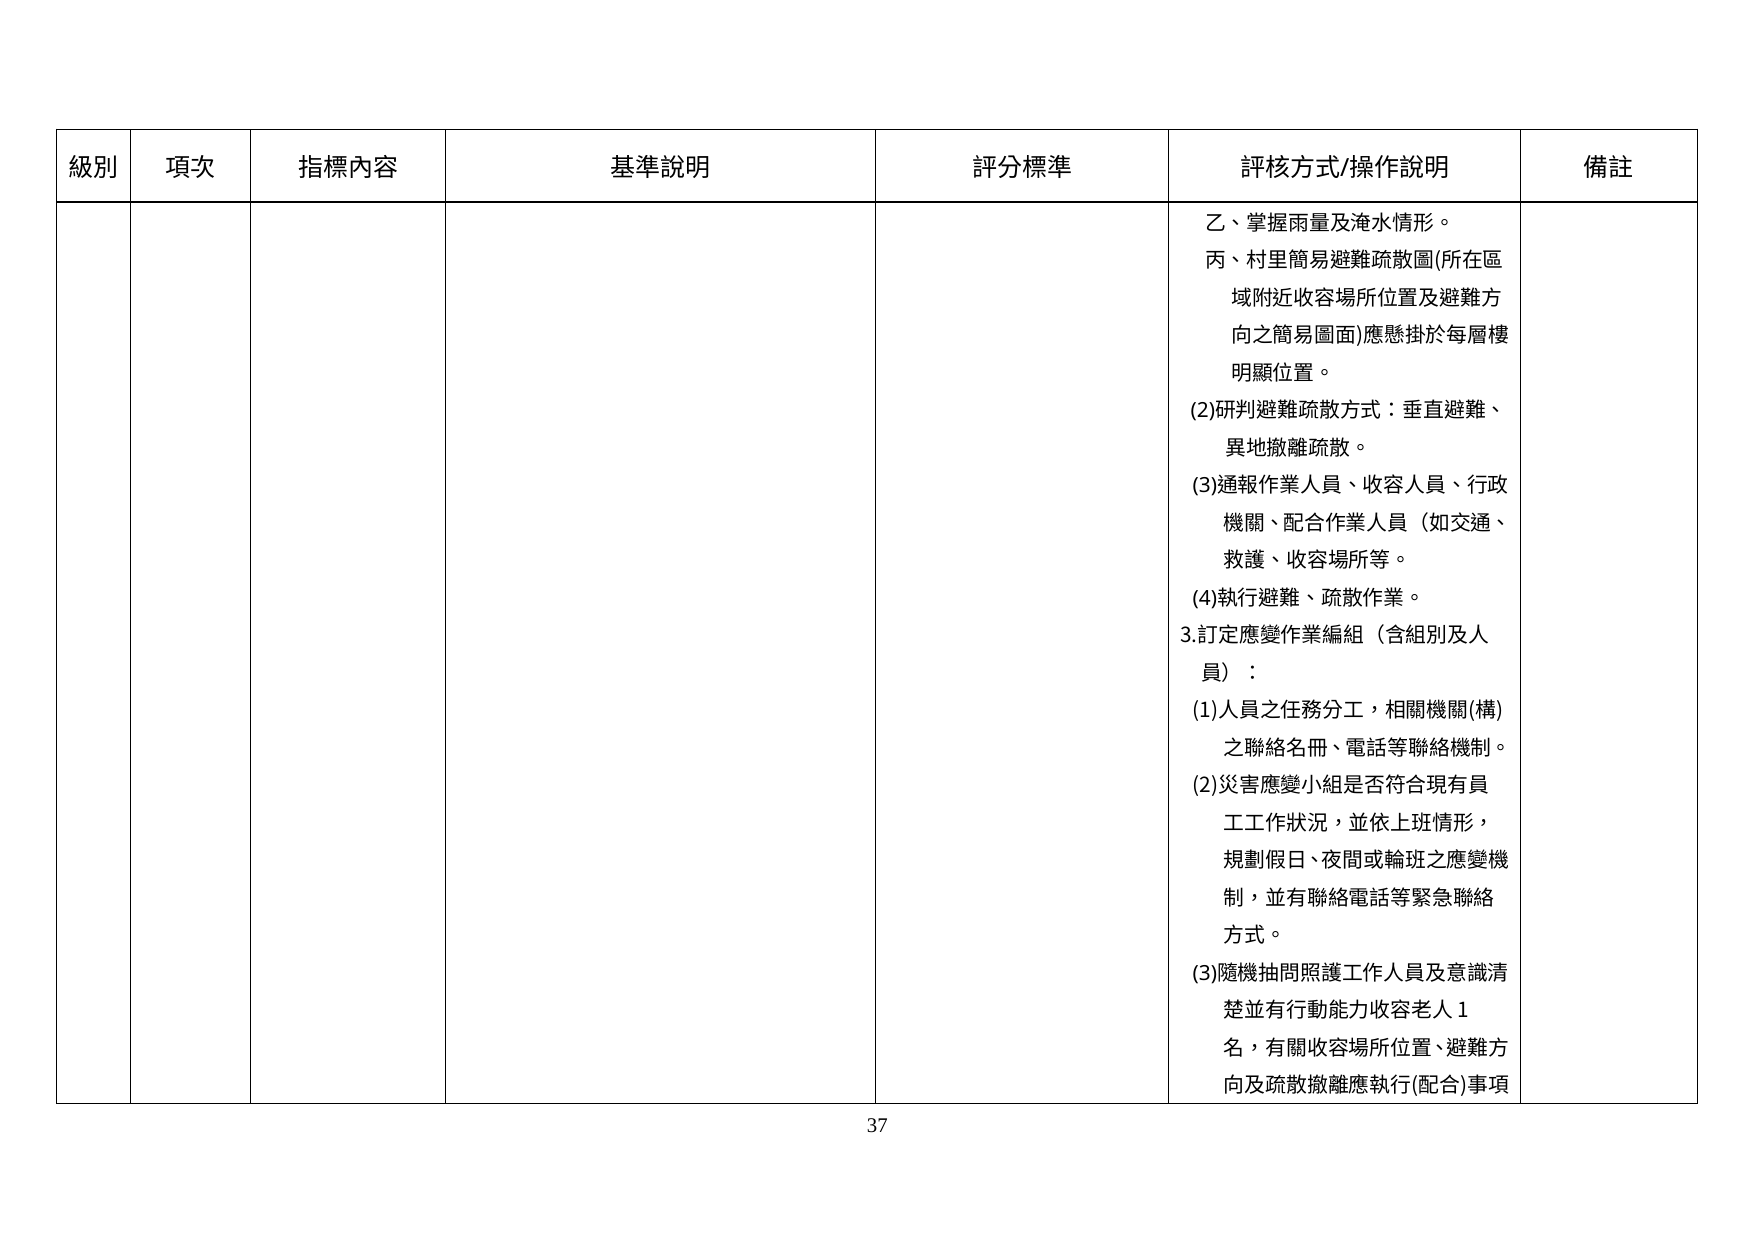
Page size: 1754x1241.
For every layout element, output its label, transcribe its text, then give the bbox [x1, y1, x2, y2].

table_header 項次 [131, 130, 250, 201]
table_cell [876, 203, 1168, 1102]
table_header 評核方式/操作說明 [1169, 130, 1520, 201]
table_cell [251, 203, 445, 1102]
table_header 備註 [1521, 130, 1697, 201]
table_cell [1521, 203, 1697, 1102]
table_header 指標內容 [251, 130, 445, 201]
table_cell [131, 203, 250, 1102]
table_header 評分標準 [876, 130, 1168, 201]
table_cell [57, 203, 130, 1102]
table_header 基準說明 [446, 130, 875, 201]
table_cell [446, 203, 875, 1102]
table_cell 乙、掌握雨量及淹水情形。 丙、村里簡易避難疏散圖(所在區域附近收容場所位置及避難方向之簡易圖面)應懸掛於每層樓明顯位置。 (2)研判避難疏散方式：垂直避難、異地撤離疏散。 (3)通報作業人員、收容人員、行政機關、配合作業人員（如交通、救護、收容場所等。 (4)執行避難、疏散作業。 3.訂定應變作業編組（含組別及人員）： (1)人員之任務分工，相關機關(構)之聯絡名冊、電話等聯絡機制。 (2)災害應變小組是否符合現有員工工作狀況，並依上班情形，規劃假日、夜間或輪班之應變機制，並有聯絡電話等緊急聯絡方式。 (3)隨機抽問照護工作人員及意識清楚並有行動能力收容老人1名，有關收容場所位置、避難方向及疏散撤離應執行(配合)事項 [1169, 203, 1520, 1102]
table_header 級別 [57, 130, 130, 201]
